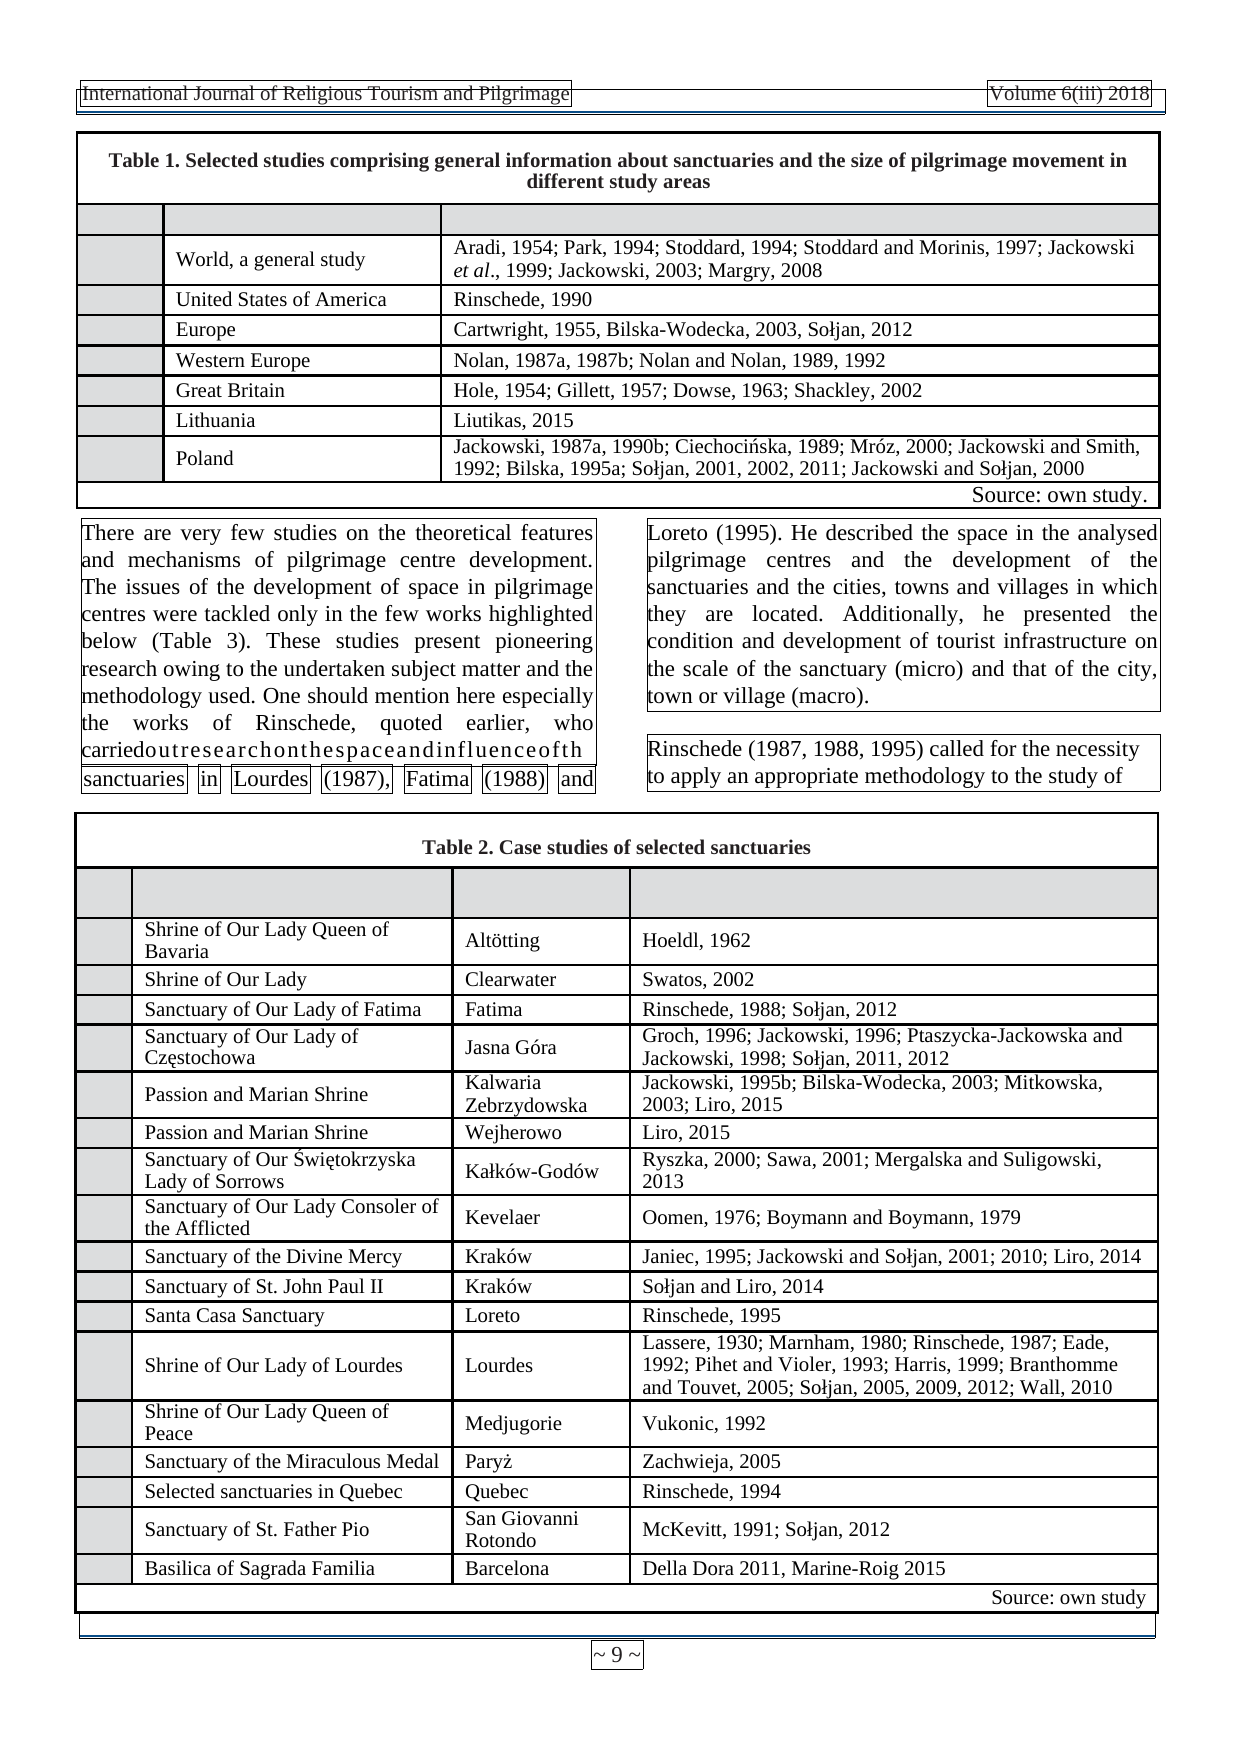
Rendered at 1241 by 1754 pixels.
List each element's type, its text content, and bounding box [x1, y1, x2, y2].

text Clearwater [465, 967, 629, 991]
text Sołjan and Liro, 2014 [642, 1273, 1157, 1298]
text International Journal of Religious Tourism and Pilgrimage [82, 81, 571, 89]
text Jackowski, 1998; Sołjan, 2011, 2012 [642, 1047, 1157, 1070]
text Medjugorie [465, 1411, 629, 1435]
text Quebec [465, 1479, 629, 1503]
text United States of America [176, 287, 440, 311]
text Sanctuary of St. John Paul II [144, 1273, 451, 1298]
text Basilica of Sagrada Familia [144, 1556, 451, 1580]
text Selected sanctuaries in Quebec [144, 1479, 451, 1503]
text Passion and Marian Shrine [144, 1120, 451, 1144]
text Kraków [465, 1273, 629, 1298]
text and [561, 765, 595, 791]
text Cartwright, 1955, Bilska-Wodecka, 2003, Sołjan, 2012 [453, 317, 1158, 341]
text Sanctuary of Our Świętokrzyska Lady of Sorrows [144, 1149, 417, 1193]
text Sanctuary of Our Lady Consoler of the Afflicted [144, 1196, 441, 1240]
text ~ 9 ~ [593, 1641, 643, 1667]
text and Touvet, 2005; Sołjan, 2005, 2009, 2012; Wall, 2010 [642, 1376, 1157, 1399]
text Loreto (1995). He described the space in the analysed pilgrimage centres and the development of the sanctuaries and the cities, towns and villages in which they are located. Additionally, he presented the condition and development of tourist infrastructure on the scale of the sanctuary (micro) and that of the city, town or village (macro). [648, 519, 1158, 708]
text Groch, 1996; Jackowski, 1996; Ptaszycka-Jackowska and [642, 1026, 1157, 1047]
text Hole, 1954; Gillett, 1957; Dowse, 1963; Shackley, 2002 [453, 378, 1158, 402]
text 1992; Pihet and Violer, 1993; Harris, 1999; Branthomme [642, 1354, 1157, 1376]
text Lithuania [176, 408, 440, 432]
text sanctuaries [83, 765, 187, 791]
text Janiec, 1995; Jackowski and Sołjan, 2001; 2010; Liro, 2014 [642, 1244, 1157, 1268]
text Fatima [465, 997, 629, 1021]
text Paryż [465, 1449, 629, 1473]
text San Giovanni Rotondo [465, 1508, 581, 1552]
text Santa Casa Sanctuary [144, 1303, 451, 1327]
text Lassere, 1930; Marnham, 1980; Rinschede, 1987; Eade, [642, 1333, 1157, 1354]
text Kevelaer [465, 1205, 629, 1229]
text Wejherowo [465, 1120, 629, 1144]
text Fatima [406, 765, 471, 791]
text Western Europe [176, 347, 440, 372]
text Sanctuary of Our Lady of Częstochowa [144, 1026, 360, 1069]
text Poland [176, 446, 440, 470]
text Great Britain [176, 378, 440, 402]
text in [200, 765, 220, 791]
text Liutikas, 2015 [453, 408, 1158, 432]
text Lourdes [233, 765, 310, 791]
text Rinschede, 1990 [453, 287, 1158, 311]
text Kraków [465, 1244, 629, 1268]
text Table 1. Selected studies comprising general information about sanctuaries and the size of pilgrimage movement in different study areas [108, 149, 1158, 193]
text Rinschede, 1988; Sołjan, 2012 [642, 997, 1157, 1021]
text Jackowski, 1987a, 1990b; Ciechocińska, 1989; Mróz, 2000; Jackowski and Smith, 1992; Bilska, 1995a; Sołjan, 2001, 2002, 2011; Jackowski and Sołjan, 2000 [453, 437, 1158, 480]
text Nolan, 1987a, 1987b; Nolan and Nolan, 1989, 1992 [453, 347, 1158, 372]
text Shrine of Our Lady Queen of Bavaria [144, 919, 391, 963]
text Zebrzydowska [465, 1094, 629, 1117]
text Source: own study. [78, 483, 1148, 507]
text Ryszka, 2000; Sawa, 2001; Mergalska and Suligowski, 2013 [642, 1149, 1104, 1193]
text (1987), [323, 765, 392, 791]
text et al., 1999; Jackowski, 2003; Margry, 2008 [453, 259, 1158, 282]
text Vukonic, 1992 [642, 1411, 1157, 1435]
text Zachwieja, 2005 [642, 1449, 1157, 1473]
text Volume 6(iii) 2018 [989, 90, 1151, 105]
text Liro, 2015 [642, 1120, 1157, 1144]
text Della Dora 2011, Marine-Roig 2015 [642, 1556, 1157, 1580]
text Altötting [465, 928, 629, 952]
text Sanctuary of Our Lady of Fatima [144, 997, 451, 1021]
text Aradi, 1954; Park, 1994; Stoddard, 1994; Stoddard and Morinis, 1997; Jackowski [453, 236, 1158, 259]
text Shrine of Our Lady Queen of Peace [144, 1402, 391, 1445]
text McKevitt, 1991; Sołjan, 2012 [642, 1517, 1157, 1541]
text Barcelona [465, 1556, 629, 1580]
text Table 2. Case studies of selected sanctuaries [422, 835, 1157, 859]
text Swatos, 2002 [642, 967, 1157, 991]
text Hoeldl, 1962 [642, 928, 1157, 952]
text Sanctuary of the Divine Mercy [144, 1244, 451, 1268]
text (1988) [484, 765, 547, 791]
text International Journal of Religious Tourism and Pilgrimage [82, 90, 571, 105]
text Jasna Góra [465, 1035, 629, 1059]
text Europe [176, 317, 440, 341]
text Volume 6(iii) 2018 [989, 81, 1151, 89]
text Shrine of Our Lady of Lourdes [144, 1353, 451, 1377]
text Passion and Marian Shrine [144, 1082, 451, 1106]
text Sanctuary of the Miraculous Medal [144, 1449, 451, 1473]
text Shrine of Our Lady [144, 967, 451, 991]
text Source: own study [77, 1585, 1146, 1609]
text Loreto [465, 1303, 629, 1327]
text Kałków-Godów [465, 1158, 629, 1183]
text Sanctuary of St. Father Pio [144, 1517, 451, 1541]
text Jackowski, 1995b; Bilska-Wodecka, 2003; Mitkowska, 2003; Liro, 2015 [642, 1073, 1148, 1116]
text Kalwaria [465, 1073, 629, 1094]
text Oomen, 1976; Boymann and Boymann, 1979 [642, 1205, 1157, 1229]
text There are very few studies on the theoretical features and mechanisms of pilgrimage centre development. The issues of the development of space in pilgrimage centres were tackled only in the few works highlighted below (Table 3). These studies present pioneering research owing to the undertaken subject matter and the methodology used. One should mention here especially the works of Rinschede, quoted earlier, who carriedoutresearchonthespaceandinfluenceofthe [82, 519, 594, 766]
text World, a general study [176, 247, 440, 271]
text Lourdes [465, 1353, 629, 1377]
text Rinschede (1987, 1988, 1995) called for the necessity to apply an appropriate methodology to the study of [648, 736, 1158, 789]
text Rinschede, 1994 [642, 1479, 1157, 1503]
text Rinschede, 1995 [642, 1303, 1157, 1327]
